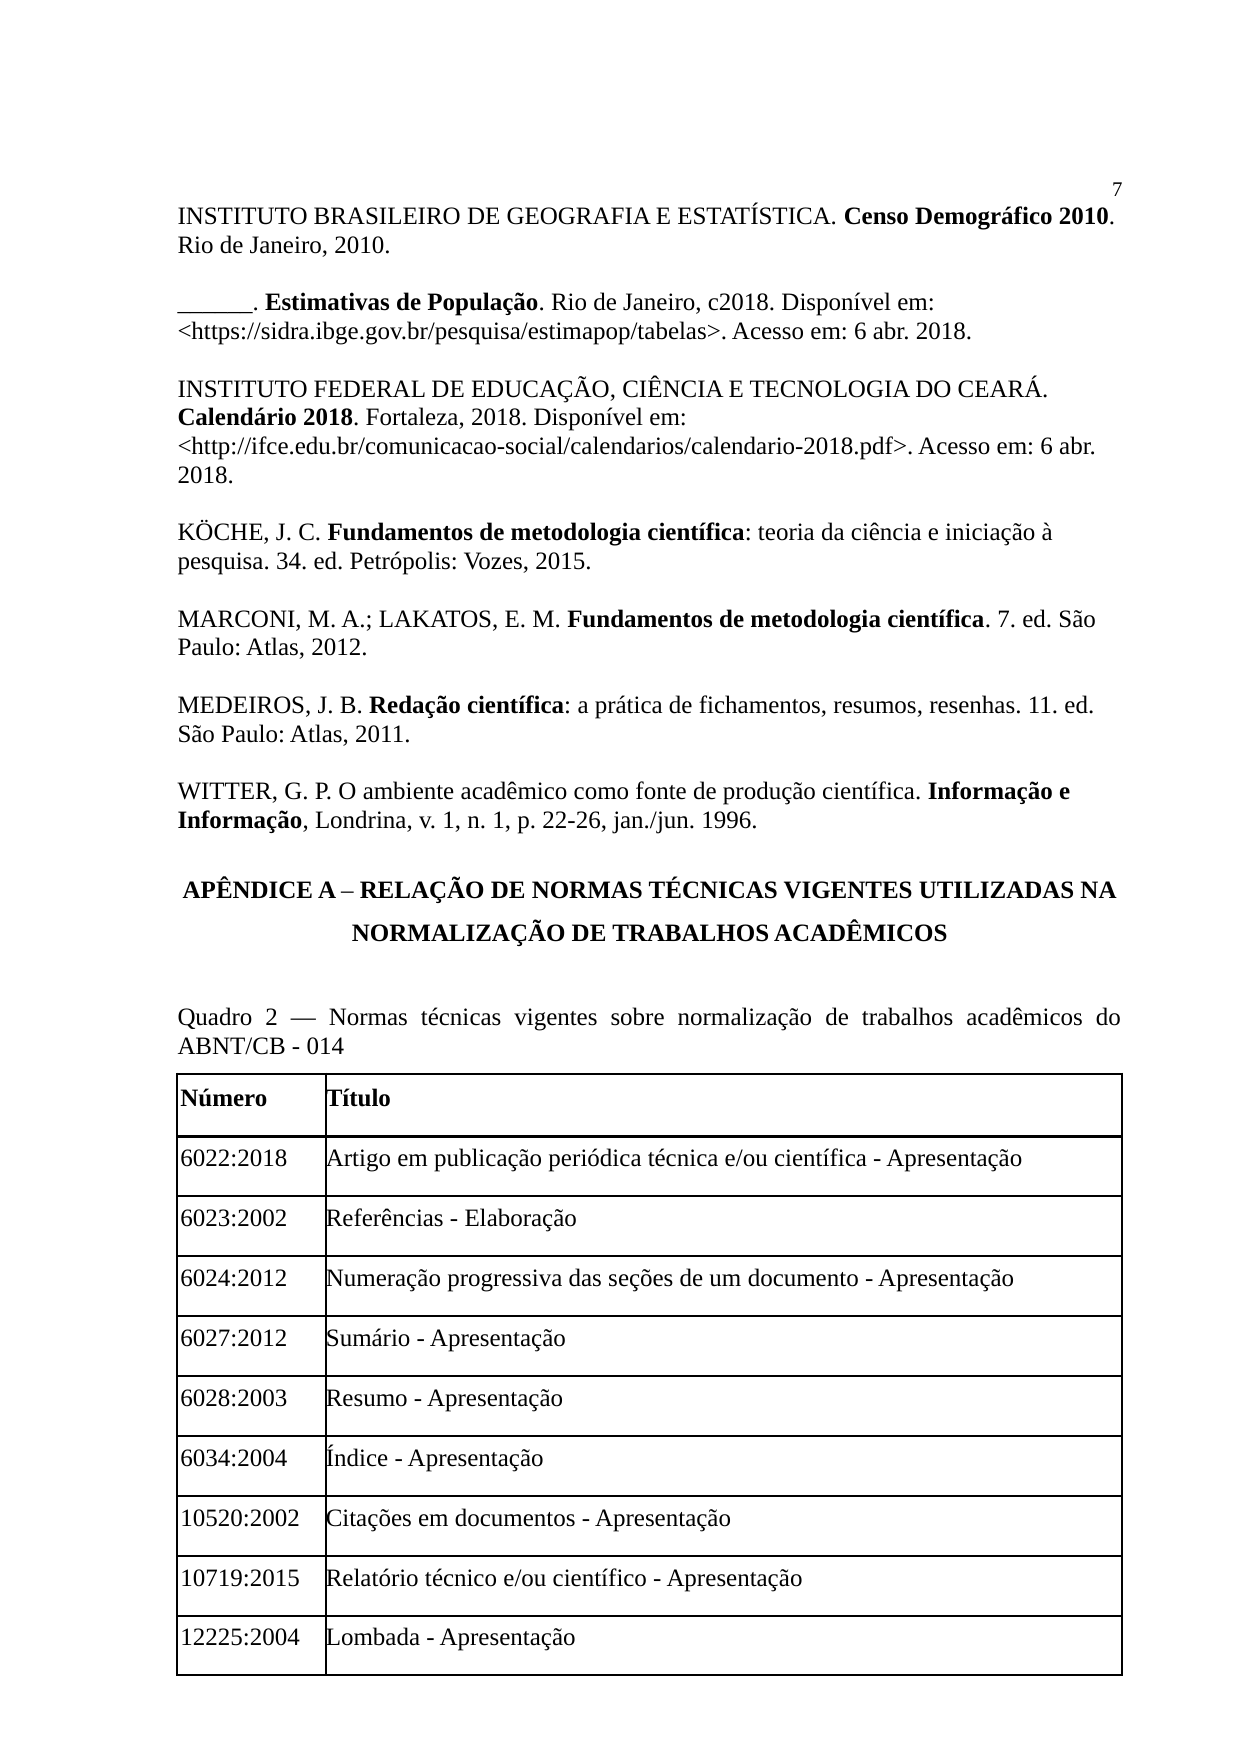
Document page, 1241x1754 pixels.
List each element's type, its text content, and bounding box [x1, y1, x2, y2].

table_cell 6024:2012 [178, 1257, 325, 1315]
table_cell 12225:2004 [178, 1617, 325, 1674]
text KÖCHE, J. C. Fundamentos de metodologia científica: teoria da ciência e iniciação à pesquisa. 34. ed. Petrópolis: Vozes, 2015. [177, 517, 1122, 575]
text INSTITUTO BRASILEIRO DE GEOGRAFIA E ESTATÍSTICA. Censo Demográfico 2010. Rio de Janeiro, 2010. [177, 201, 1122, 259]
text MEDEIROS, J. B. Redação científica: a prática de fichamentos, resumos, resenhas. 11. ed. São Paulo: Atlas, 2011. [177, 690, 1122, 747]
table_header Número [178, 1075, 325, 1135]
text ______. Estimativas de População. Rio de Janeiro, c2018. Disponível em: <https://sidra.ibge.gov.br/pesquisa/estimapop/tabelas>. Acesso em: 6 abr. 2018. [177, 287, 1122, 345]
text APÊNDICE A – RELAÇÃO DE NORMAS TÉCNICAS VIGENTES UTILIZADAS NA NORMALIZAÇÃO DE TRABALHOS ACADÊMICOS [177, 875, 1122, 947]
table_cell Referências - Elaboração [327, 1197, 1121, 1255]
table_cell Citações em documentos - Apresentação [327, 1497, 1121, 1554]
table_cell 6022:2018 [178, 1138, 325, 1195]
text WITTER, G. P. O ambiente acadêmico como fonte de produção científica. Informação e Informação, Londrina, v. 1, n. 1, p. 22-26, jan./jun. 1996. [177, 776, 1122, 834]
text MARCONI, M. A.; LAKATOS, E. M. Fundamentos de metodologia científica. 7. ed. São Paulo: Atlas, 2012. [177, 604, 1122, 661]
table_cell Relatório técnico e/ou científico - Apresentação [327, 1557, 1121, 1614]
table_cell Resumo - Apresentação [327, 1377, 1121, 1435]
table_cell 6023:2002 [178, 1197, 325, 1255]
table_cell 6034:2004 [178, 1437, 325, 1495]
table_cell 6028:2003 [178, 1377, 325, 1435]
text INSTITUTO FEDERAL DE EDUCAÇÃO, CIÊNCIA E TECNOLOGIA DO CEARÁ. Calendário 2018. Fortaleza, 2018. Disponível em: <http://ifce.edu.br/comunicacao-social/calendarios/calendario-2018.pdf>. Acesso em: 6 abr. 2018. [177, 374, 1122, 489]
table_cell Artigo em publicação periódica técnica e/ou científica - Apresentação [327, 1138, 1121, 1195]
table_cell Sumário - Apresentação [327, 1317, 1121, 1375]
table_cell 6027:2012 [178, 1317, 325, 1375]
table_cell Numeração progressiva das seções de um documento - Apresentação [327, 1257, 1121, 1315]
table_cell Lombada - Apresentação [327, 1617, 1121, 1674]
table_cell Índice - Apresentação [327, 1437, 1121, 1495]
text Quadro 2 — Normas técnicas vigentes sobre normalização de trabalhos acadêmicos do ABNT/CB - 014 [177, 1002, 1122, 1060]
table_header Título [327, 1075, 1121, 1135]
table_cell 10520:2002 [178, 1497, 325, 1554]
table_cell 10719:2015 [178, 1557, 325, 1614]
